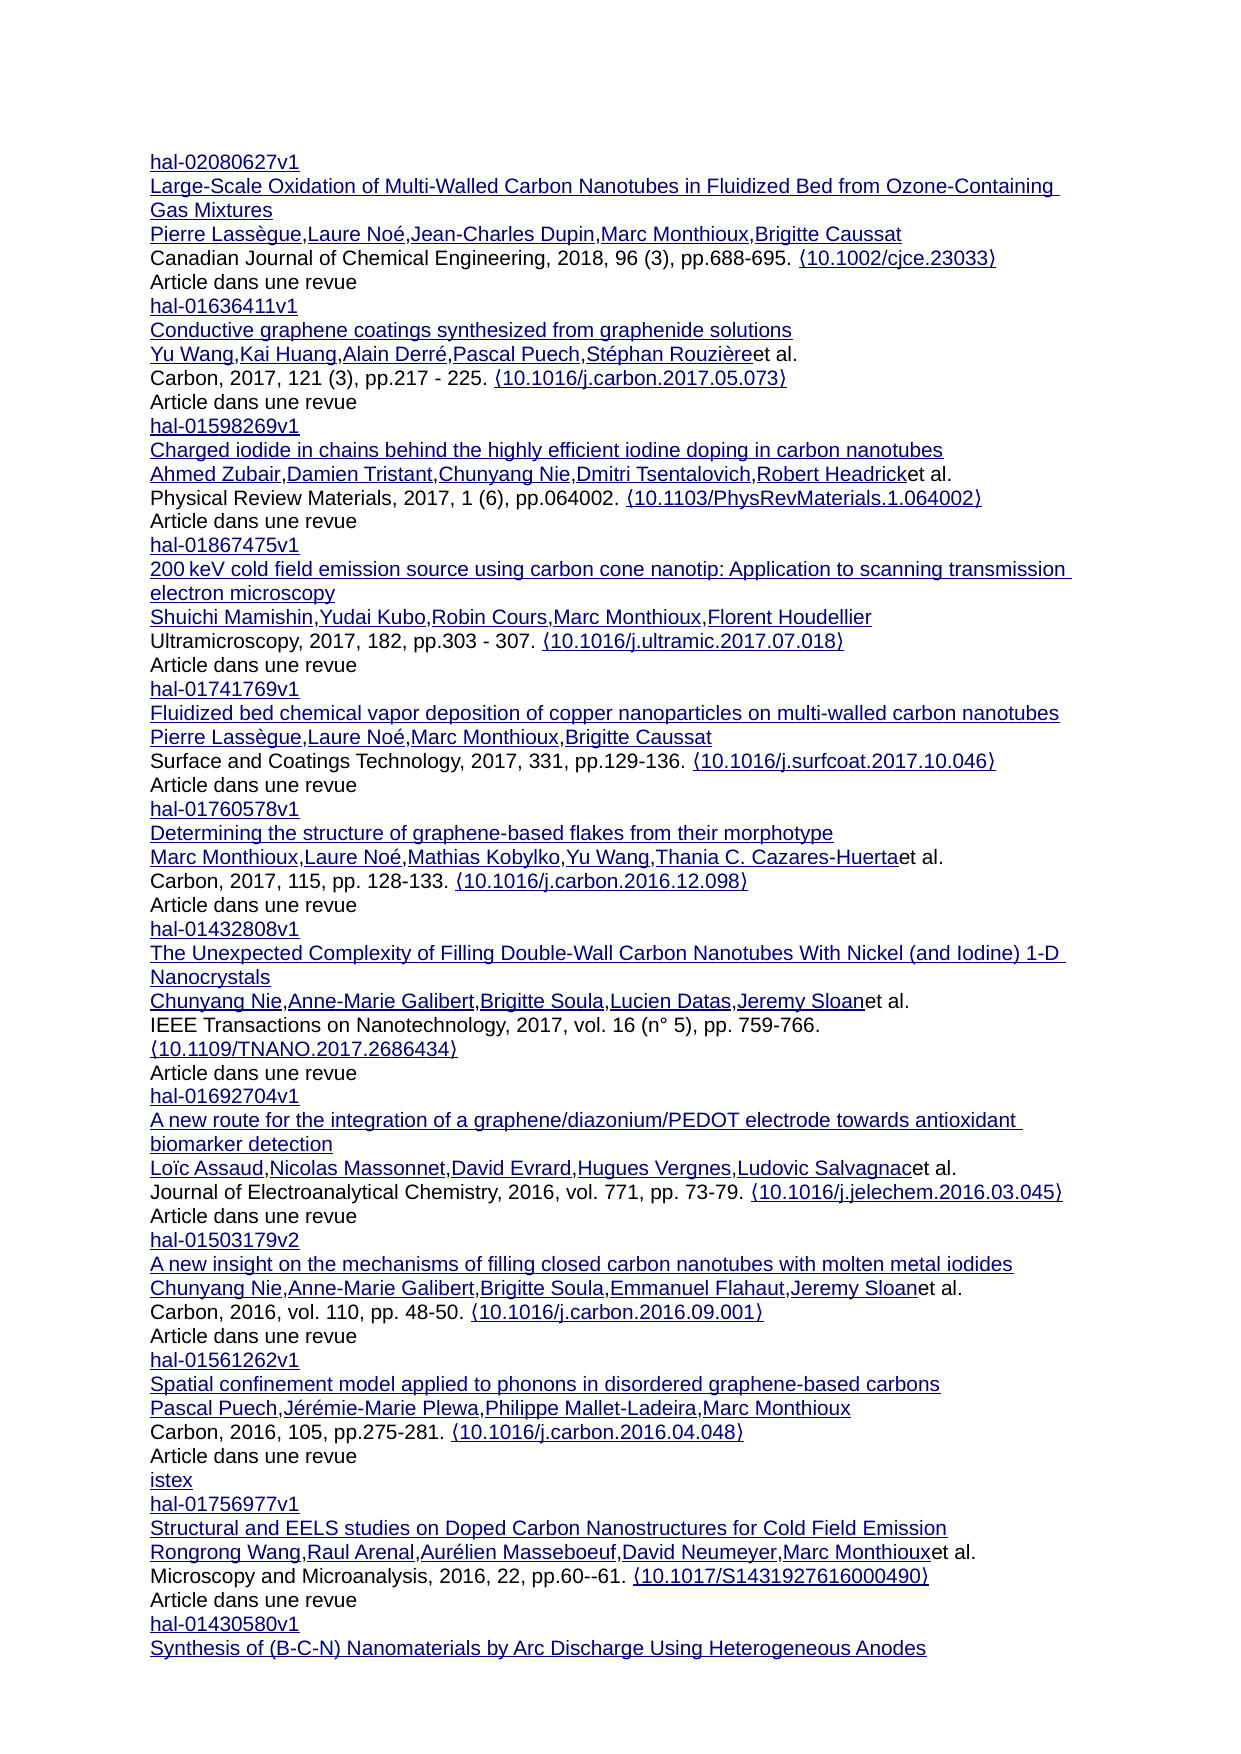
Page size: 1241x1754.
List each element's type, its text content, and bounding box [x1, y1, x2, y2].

table_cell Structural and EELS studies on Doped Carbon Nanostructures for Cold Field Emission Rongrong Wang,Raul Arenal,Aurélien Masseboeuf,David Neumeyer,Marc Monthiouxet al. Microscopy and Microanalysis, 2016, 22, pp.60--61. ⟨10.1017/S1431927616000490⟩ Article dans une revue hal-01430580v1 [150, 1516, 1090, 1635]
table_cell The Unexpected Complexity of Filling Double-Wall Carbon Nanotubes With Nickel (and Iodine) 1-D Nanocrystals Chunyang Nie,Anne-Marie Galibert,Brigitte Soula,Lucien Datas,Jeremy Sloanet al. IEEE Transactions on Nanotechnology, 2017, vol. 16 (n° 5), pp. 759-766. ⟨10.1109/TNANO.2017.2686434⟩ Article dans une revue hal-01692704v1 [150, 941, 1090, 1108]
table_cell hal-02080627v1 [150, 150, 1090, 174]
table_cell A new insight on the mechanisms of filling closed carbon nanotubes with molten metal iodides Chunyang Nie,Anne-Marie Galibert,Brigitte Soula,Emmanuel Flahaut,Jeremy Sloanet al. Carbon, 2016, vol. 110, pp. 48-50. ⟨10.1016/j.carbon.2016.09.001⟩ Article dans une revue hal-01561262v1 [150, 1252, 1090, 1372]
table_cell Large-Scale Oxidation of Multi-Walled Carbon Nanotubes in Fluidized Bed from Ozone-Containing Gas Mixtures Pierre Lassègue,Laure Noé,Jean-Charles Dupin,Marc Monthioux,Brigitte Caussat Canadian Journal of Chemical Engineering, 2018, 96 (3), pp.688-695. ⟨10.1002/cjce.23033⟩ Article dans une revue hal-01636411v1 [150, 174, 1090, 318]
table_cell 200 keV cold field emission source using carbon cone nanotip: Application to scanning transmission electron microscopy Shuichi Mamishin,Yudai Kubo,Robin Cours,Marc Monthioux,Florent Houdellier Ultramicroscopy, 2017, 182, pp.303 - 307. ⟨10.1016/j.ultramic.2017.07.018⟩ Article dans une revue hal-01741769v1 [150, 557, 1090, 701]
table_cell Spatial confinement model applied to phonons in disordered graphene-based carbons Pascal Puech,Jérémie-Marie Plewa,Philippe Mallet-Ladeira,Marc Monthioux Carbon, 2016, 105, pp.275-281. ⟨10.1016/j.carbon.2016.04.048⟩ Article dans une revue istex hal-01756977v1 [150, 1372, 1090, 1516]
table_cell Charged iodide in chains behind the highly efficient iodine doping in carbon nanotubes Ahmed Zubair,Damien Tristant,Chunyang Nie,Dmitri Tsentalovich,Robert Headricket al. Physical Review Materials, 2017, 1 (6), pp.064002. ⟨10.1103/PhysRevMaterials.1.064002⟩ Article dans une revue hal-01867475v1 [150, 438, 1090, 557]
table_cell Conductive graphene coatings synthesized from graphenide solutions Yu Wang,Kai Huang,Alain Derré,Pascal Puech,Stéphan Rouzièreet al. Carbon, 2017, 121 (3), pp.217 - 225. ⟨10.1016/j.carbon.2017.05.073⟩ Article dans une revue hal-01598269v1 [150, 318, 1090, 437]
table_cell Synthesis of (B-C-N) Nanomaterials by Arc Discharge Using Heterogeneous Anodes [150, 1635, 1090, 1659]
table_cell Fluidized bed chemical vapor deposition of copper nanoparticles on multi-walled carbon nanotubes Pierre Lassègue,Laure Noé,Marc Monthioux,Brigitte Caussat Surface and Coatings Technology, 2017, 331, pp.129-136. ⟨10.1016/j.surfcoat.2017.10.046⟩ Article dans une revue hal-01760578v1 [150, 701, 1090, 821]
table_cell Determining the structure of graphene-based flakes from their morphotype Marc Monthioux,Laure Noé,Mathias Kobylko,Yu Wang,Thania C. Cazares-Huertaet al. Carbon, 2017, 115, pp. 128-133. ⟨10.1016/j.carbon.2016.12.098⟩ Article dans une revue hal-01432808v1 [150, 821, 1090, 941]
table_cell A new route for the integration of a graphene/diazonium/PEDOT electrode towards antioxidant biomarker detection Loïc Assaud,Nicolas Massonnet,David Evrard,Hugues Vergnes,Ludovic Salvagnacet al. Journal of Electroanalytical Chemistry, 2016, vol. 771, pp. 73-79. ⟨10.1016/j.jelechem.2016.03.045⟩ Article dans une revue hal-01503179v2 [150, 1108, 1090, 1252]
